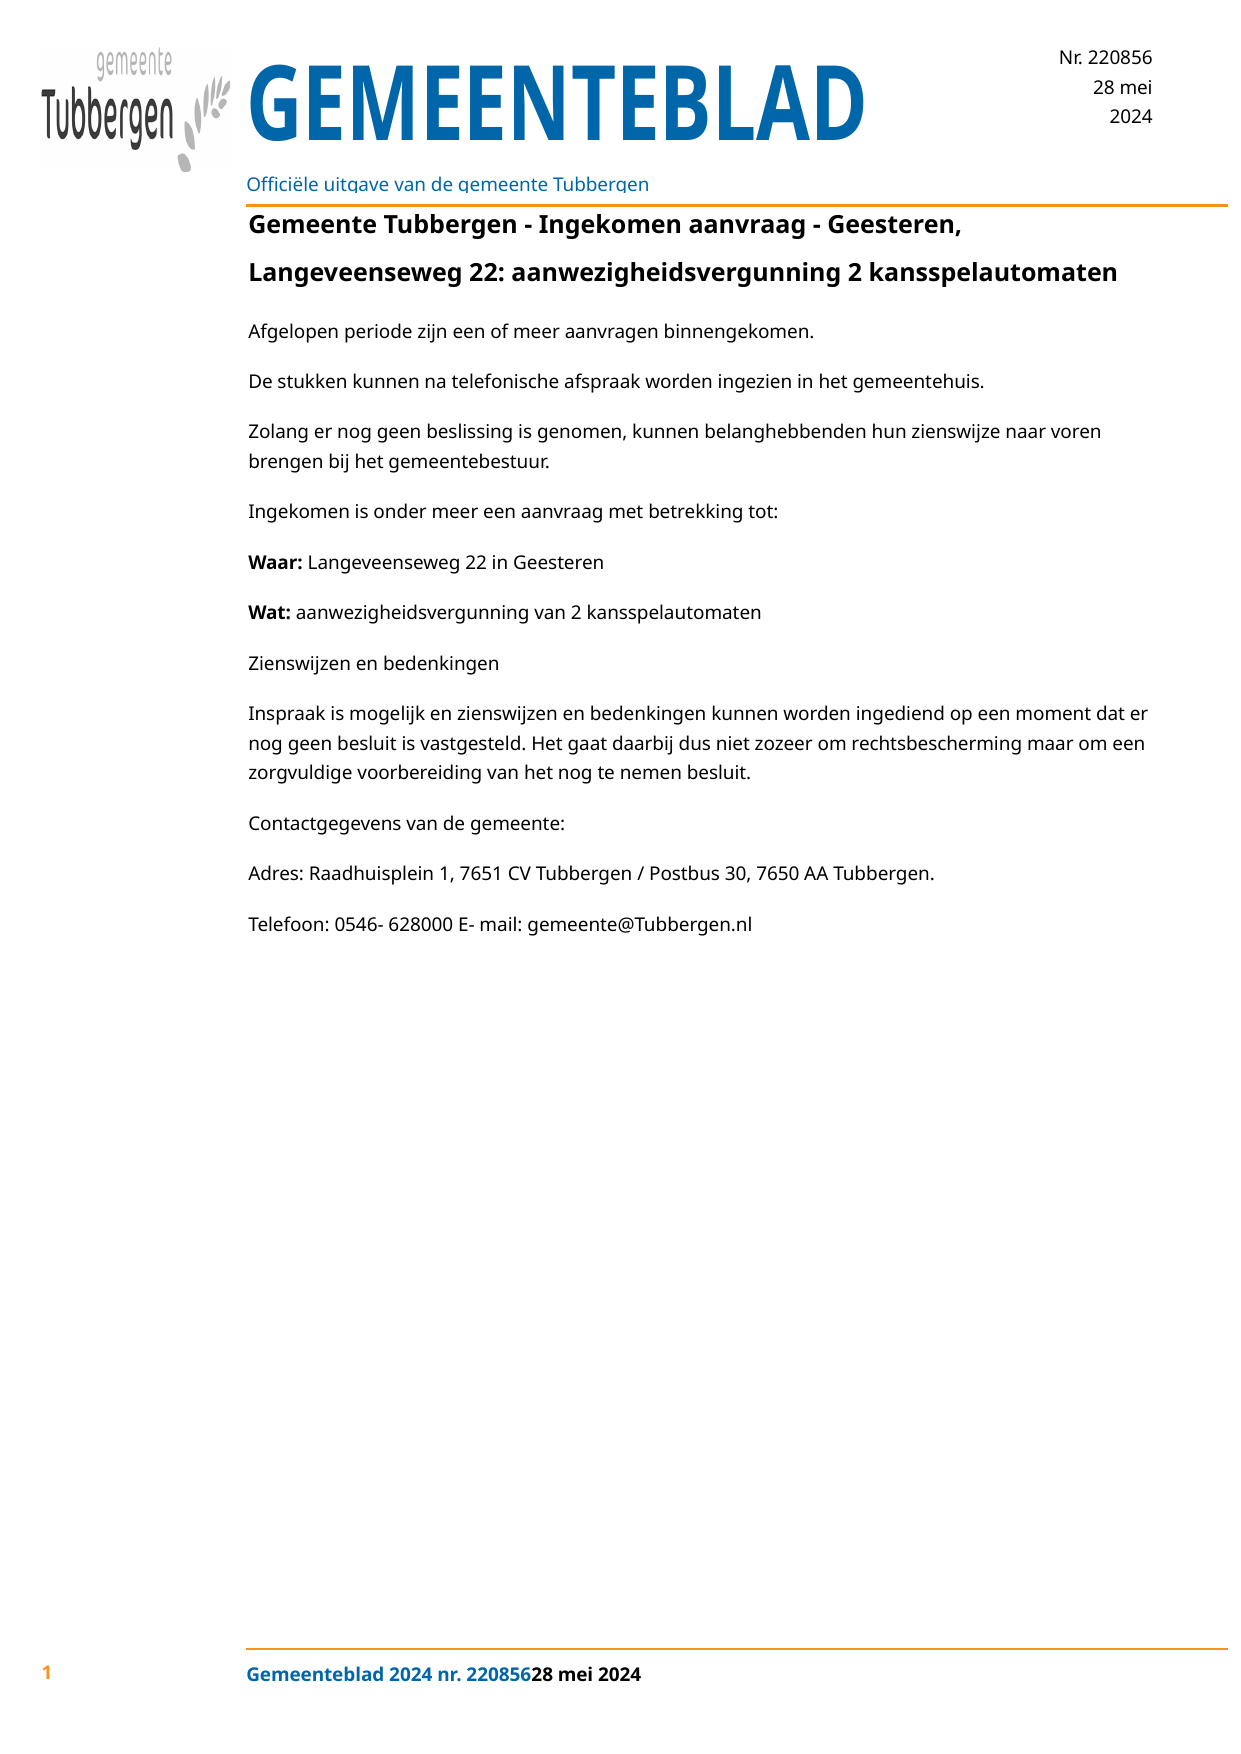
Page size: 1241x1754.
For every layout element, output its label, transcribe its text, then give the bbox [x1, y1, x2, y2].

text Afgelopen periode zijn een of meer aanvragen binnengekomen. [248, 318, 1152, 344]
text Inspraak is mogelijk en zienswijzen en bedenkingen kunnen worden ingediend op een moment dat er nog geen besluit is vastgesteld. Het gaat daarbij dus niet zozeer om rechtsbescherming maar om een zorgvuldige voorbereiding van het nog te nemen besluit. [248, 700, 1152, 785]
text Zienswijzen en bedenkingen [248, 650, 1152, 676]
text Adres: Raadhuisplein 1, 7651 CV Tubbergen / Postbus 30, 7650 AA Tubbergen. [248, 860, 1152, 886]
text Waar: Langeveenseweg 22 in Geesteren [248, 549, 1152, 575]
text De stukken kunnen na telefonische afspraak worden ingezien in het gemeentehuis. [248, 368, 1152, 394]
text Contactgegevens van de gemeente: [248, 810, 1152, 836]
text Gemeente Tubbergen - Ingekomen aanvraag - Geesteren, Langeveenseweg 22: aanwezigheidsvergunning 2 kansspelautomaten [248, 207, 1152, 288]
text Telefoon: 0546- 628000 E- mail: gemeente@Tubbergen.nl [248, 911, 1152, 937]
text Ingekomen is onder meer een aanvraag met betrekking tot: [248, 499, 1152, 524]
text Zolang er nog geen beslissing is genomen, kunnen belanghebbenden hun zienswijze naar voren brengen bij het gemeentebestuur. [248, 419, 1152, 474]
text Wat: aanwezigheidsvergunning van 2 kansspelautomaten [248, 599, 1152, 625]
picture [41, 47, 231, 172]
